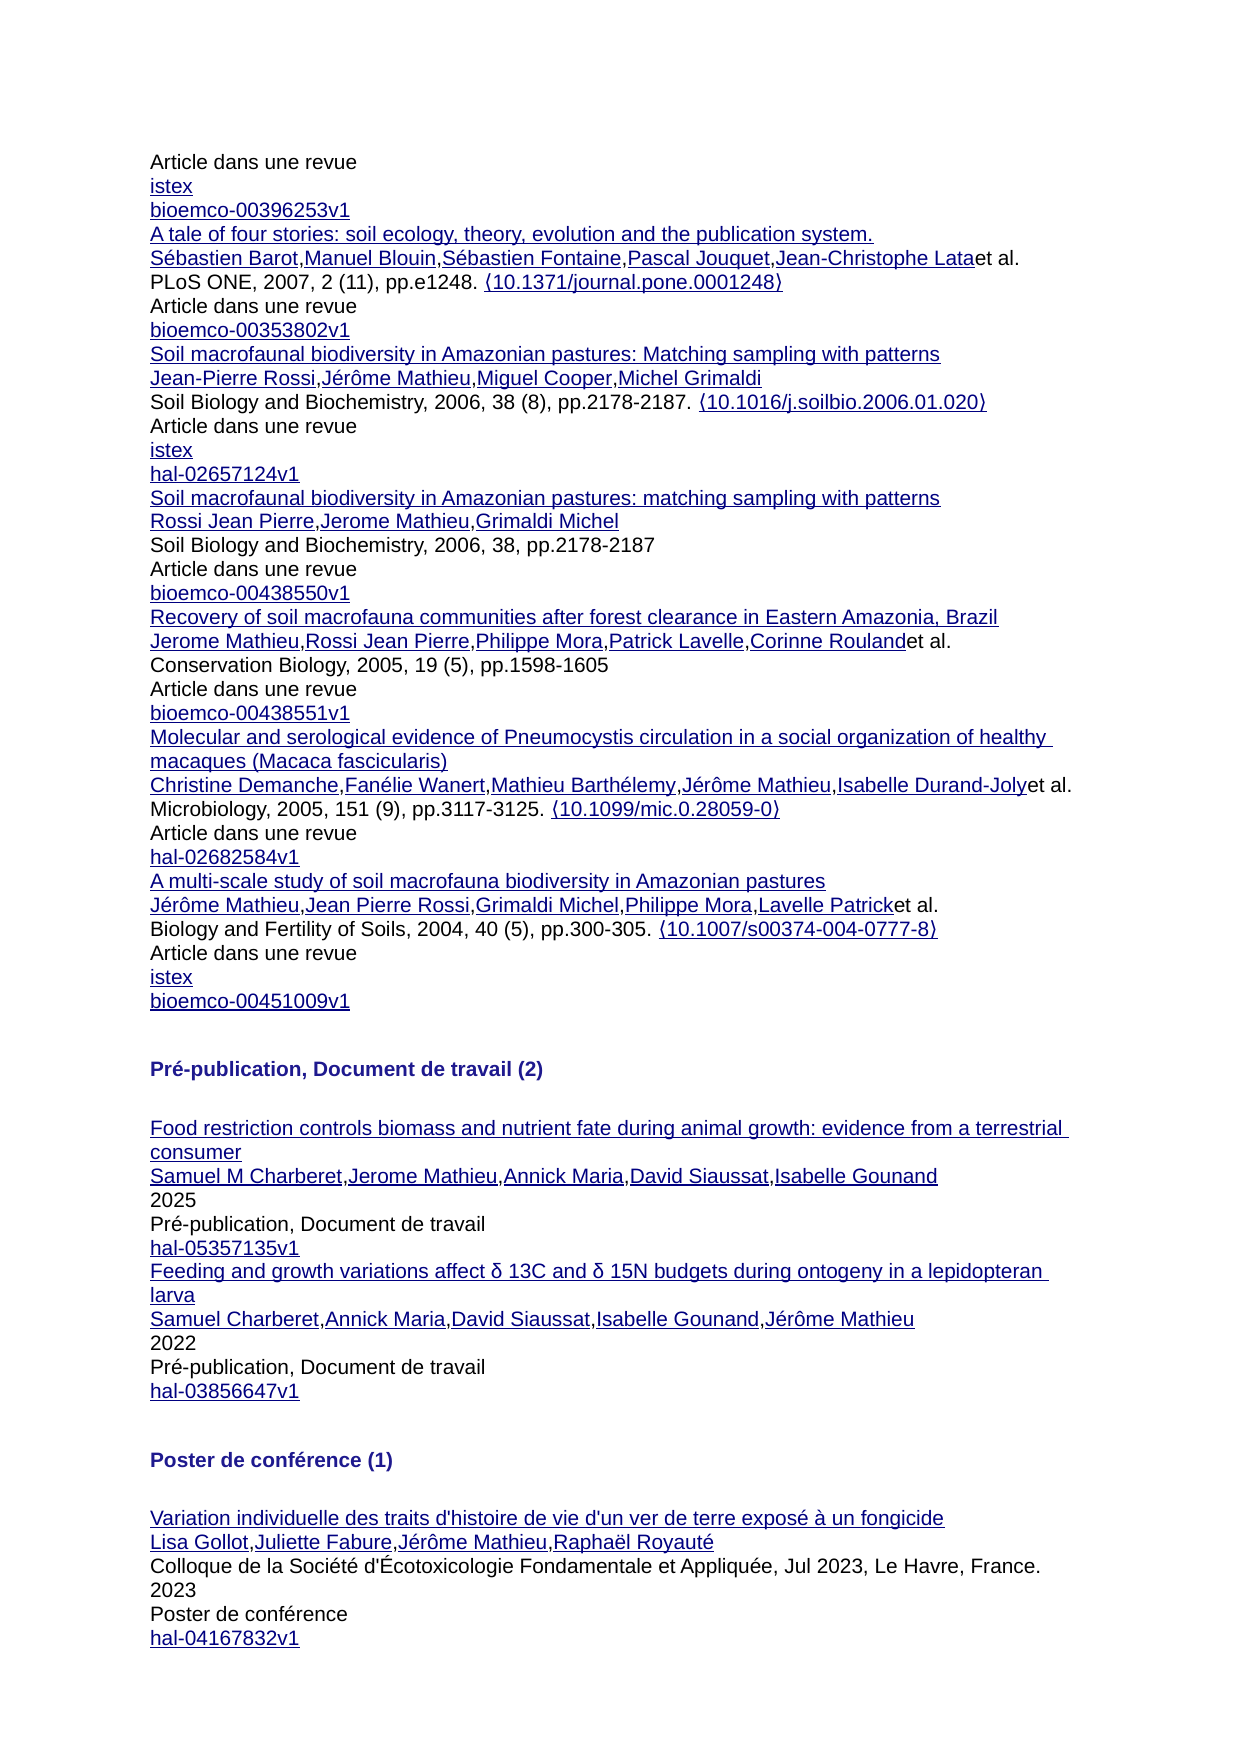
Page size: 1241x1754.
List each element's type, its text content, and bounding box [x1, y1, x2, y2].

table_header Variation individuelle des traits d'histoire de vie d'un ver de terre exposé à un fongicide Lisa Gollot,Juliette Fabure,Jérôme Mathieu,Raphaël Royauté Colloque de la Société d'Écotoxicologie Fondamentale et Appliquée, Jul 2023, Le Havre, France. 2023 Poster de conférence hal-04167832v1 [150, 1506, 1090, 1650]
table_cell Recovery of soil macrofauna communities after forest clearance in Eastern Amazonia, Brazil Jerome Mathieu,Rossi Jean Pierre,Philippe Mora,Patrick Lavelle,Corinne Roulandet al. Conservation Biology, 2005, 19 (5), pp.1598-1605 Article dans une revue bioemco-00438551v1 [150, 605, 1090, 725]
subtitle Pré-publication, Document de travail (2) [150, 1057, 1090, 1081]
table_cell A tale of four stories: soil ecology, theory, evolution and the publication system. Sébastien Barot,Manuel Blouin,Sébastien Fontaine,Pascal Jouquet,Jean-Christophe Lataet al. PLoS ONE, 2007, 2 (11), pp.e1248. ⟨10.1371/journal.pone.0001248⟩ Article dans une revue bioemco-00353802v1 [150, 222, 1090, 342]
subtitle Poster de conférence (1) [150, 1448, 1090, 1472]
table_cell A multi-scale study of soil macrofauna biodiversity in Amazonian pastures Jérôme Mathieu,Jean Pierre Rossi,Grimaldi Michel,Philippe Mora,Lavelle Patricket al. Biology and Fertility of Soils, 2004, 40 (5), pp.300-305. ⟨10.1007/s00374-004-0777-8⟩ Article dans une revue istex bioemco-00451009v1 [150, 869, 1090, 1012]
table_header Food restriction controls biomass and nutrient fate during animal growth: evidence from a terrestrial consumer Samuel M Charberet,Jerome Mathieu,Annick Maria,David Siaussat,Isabelle Gounand 2025 Pré-publication, Document de travail hal-05357135v1 [150, 1116, 1090, 1259]
table_cell Article dans une revue istex bioemco-00396253v1 [150, 150, 1090, 222]
table_cell Soil macrofaunal biodiversity in Amazonian pastures: matching sampling with patterns Rossi Jean Pierre,Jerome Mathieu,Grimaldi Michel Soil Biology and Biochemistry, 2006, 38, pp.2178-2187 Article dans une revue bioemco-00438550v1 [150, 485, 1090, 605]
table_cell Soil macrofaunal biodiversity in Amazonian pastures: Matching sampling with patterns Jean-Pierre Rossi,Jérôme Mathieu,Miguel Cooper,Michel Grimaldi Soil Biology and Biochemistry, 2006, 38 (8), pp.2178-2187. ⟨10.1016/j.soilbio.2006.01.020⟩ Article dans une revue istex hal-02657124v1 [150, 342, 1090, 485]
table_cell Feeding and growth variations affect δ 13C and δ 15N budgets during ontogeny in a lepidopteran larva Samuel Charberet,Annick Maria,David Siaussat,Isabelle Gounand,Jérôme Mathieu 2022 Pré-publication, Document de travail hal-03856647v1 [150, 1259, 1090, 1403]
table_cell Molecular and serological evidence of Pneumocystis circulation in a social organization of healthy macaques (Macaca fascicularis) Christine Demanche,Fanélie Wanert,Mathieu Barthélemy,Jérôme Mathieu,Isabelle Durand-Jolyet al. Microbiology, 2005, 151 (9), pp.3117-3125. ⟨10.1099/mic.0.28059-0⟩ Article dans une revue hal-02682584v1 [150, 725, 1090, 869]
